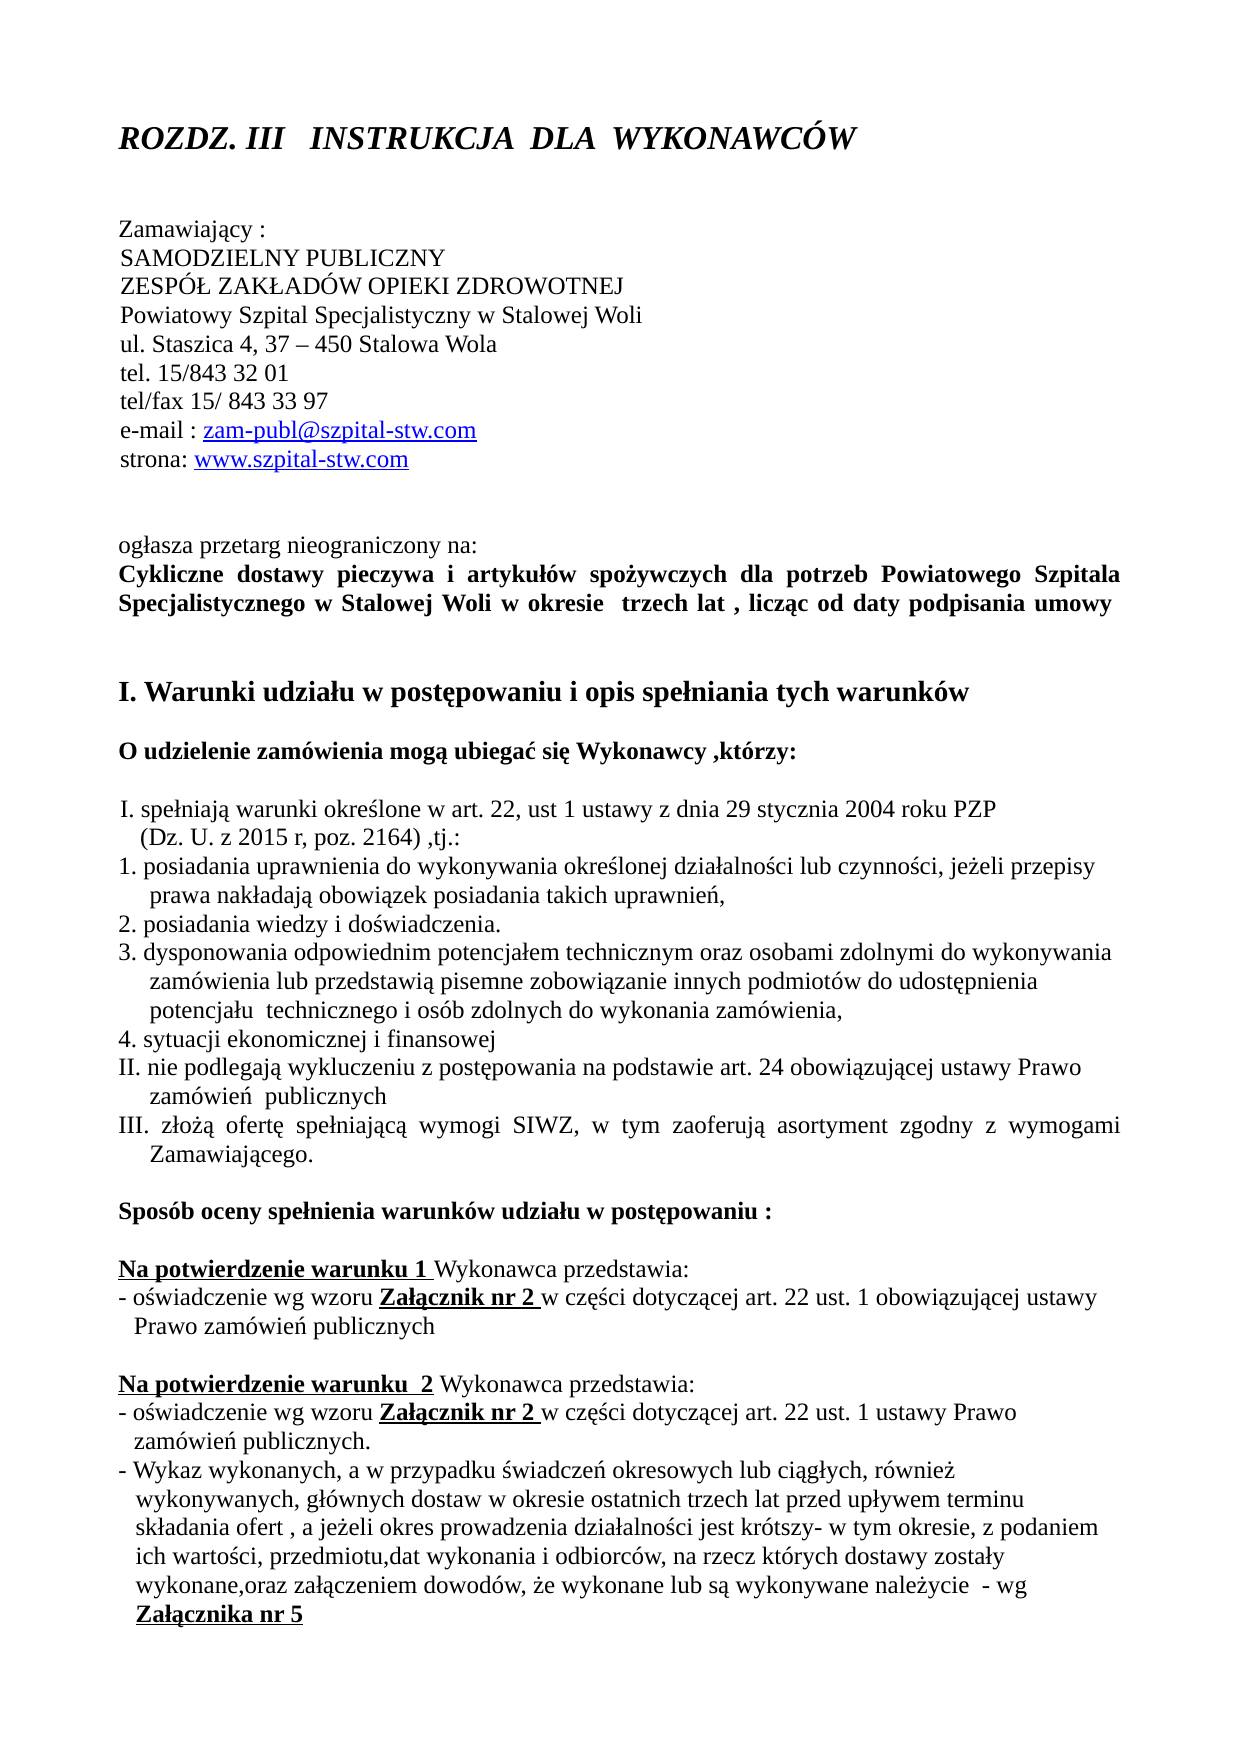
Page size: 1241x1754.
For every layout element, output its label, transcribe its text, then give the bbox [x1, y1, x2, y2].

text Na potwierdzenie warunku 1 Wykonawca przedstawia: [118, 1254, 1122, 1282]
text (Dz. U. z 2015 r, poz. 2164) ,tj.: [140, 822, 1122, 851]
text 1. posiadania uprawnienia do wykonywania określonej działalności lub czynności, jeżeli przepisy prawa nakładają obowiązek posiadania takich uprawnień, [118, 851, 1122, 909]
text ul. Staszica 4, 37 – 450 Stalowa Wola [120, 329, 1122, 358]
text Cykliczne dostawy pieczywa i artykułów spożywczych dla potrzeb Powiatowego Szpitala Specjalistycznego w Stalowej Woli w okresie trzech lat , licząc od daty podpisania umowy [118, 559, 1122, 645]
text I. Warunki udziału w postępowaniu i opis spełniania tych warunków [118, 674, 1122, 707]
text Zamawiający : [118, 214, 1122, 243]
text Powiatowy Szpital Specjalistyczny w Stalowej Woli [120, 300, 1122, 329]
text SAMODZIELNY PUBLICZNY [120, 243, 1122, 271]
text 4. sytuacji ekonomicznej i finansowej [118, 1024, 1122, 1052]
text ZESPÓŁ ZAKŁADÓW OPIEKI ZDROWOTNEJ [120, 271, 1122, 300]
text tel. 15/843 32 01 [120, 358, 1122, 386]
text - Wykaz wykonanych, a w przypadku świadczeń okresowych lub ciągłych, również wykonywanych, głównych dostaw w okresie ostatnich trzech lat przed upływem terminu składania ofert , a jeżeli okres prowadzenia działalności jest krótszy- w tym okresie, z podaniem ich wartości, przedmiotu,dat wykonania i odbiorców, na rzecz których dostawy zostały wykonane,oraz załączeniem dowodów, że wykonane lub są wykonywane należycie - wg Załącznika nr 5 [118, 1455, 1122, 1627]
text - oświadczenie wg wzoru Załącznik nr 2 w części dotyczącej art. 22 ust. 1 ustawy Prawo zamówień publicznych. [118, 1397, 1122, 1455]
text I. spełniają warunki określone w art. 22, ust 1 ustawy z dnia 29 stycznia 2004 roku PZP [120, 794, 1122, 822]
text - oświadczenie wg wzoru Załącznik nr 2 w części dotyczącej art. 22 ust. 1 obowiązującej ustawy Prawo zamówień publicznych [118, 1282, 1122, 1340]
text tel/fax 15/ 843 33 97 [120, 386, 1122, 415]
text Na potwierdzenie warunku 2 Wykonawca przedstawia: [118, 1369, 1122, 1397]
text III. złożą ofertę spełniającą wymogi SIWZ, w tym zaoferują asortyment zgodny z wymogami Zamawiającego. [118, 1110, 1122, 1167]
subtitle ROZDZ. III INSTRUKCJA DLA WYKONAWCÓW [118, 118, 1122, 156]
text O udzielenie zamówienia mogą ubiegać się Wykonawcy ,którzy: [118, 736, 1122, 765]
text e-mail : zam-publ@szpital-stw.com [120, 415, 1122, 444]
text strona: www.szpital-stw.com [120, 444, 1122, 473]
text Sposób oceny spełnienia warunków udziału w postępowaniu : [118, 1196, 1122, 1225]
text 3. dysponowania odpowiednim potencjałem technicznym oraz osobami zdolnymi do wykonywania zamówienia lub przedstawią pisemne zobowiązanie innych podmiotów do udostępnienia potencjału technicznego i osób zdolnych do wykonania zamówienia, [118, 937, 1122, 1024]
text II. nie podlegają wykluczeniu z postępowania na podstawie art. 24 obowiązującej ustawy Prawo zamówień publicznych [118, 1052, 1122, 1110]
text 2. posiadania wiedzy i doświadczenia. [118, 909, 1122, 937]
text ogłasza przetarg nieograniczony na: [118, 530, 1122, 559]
